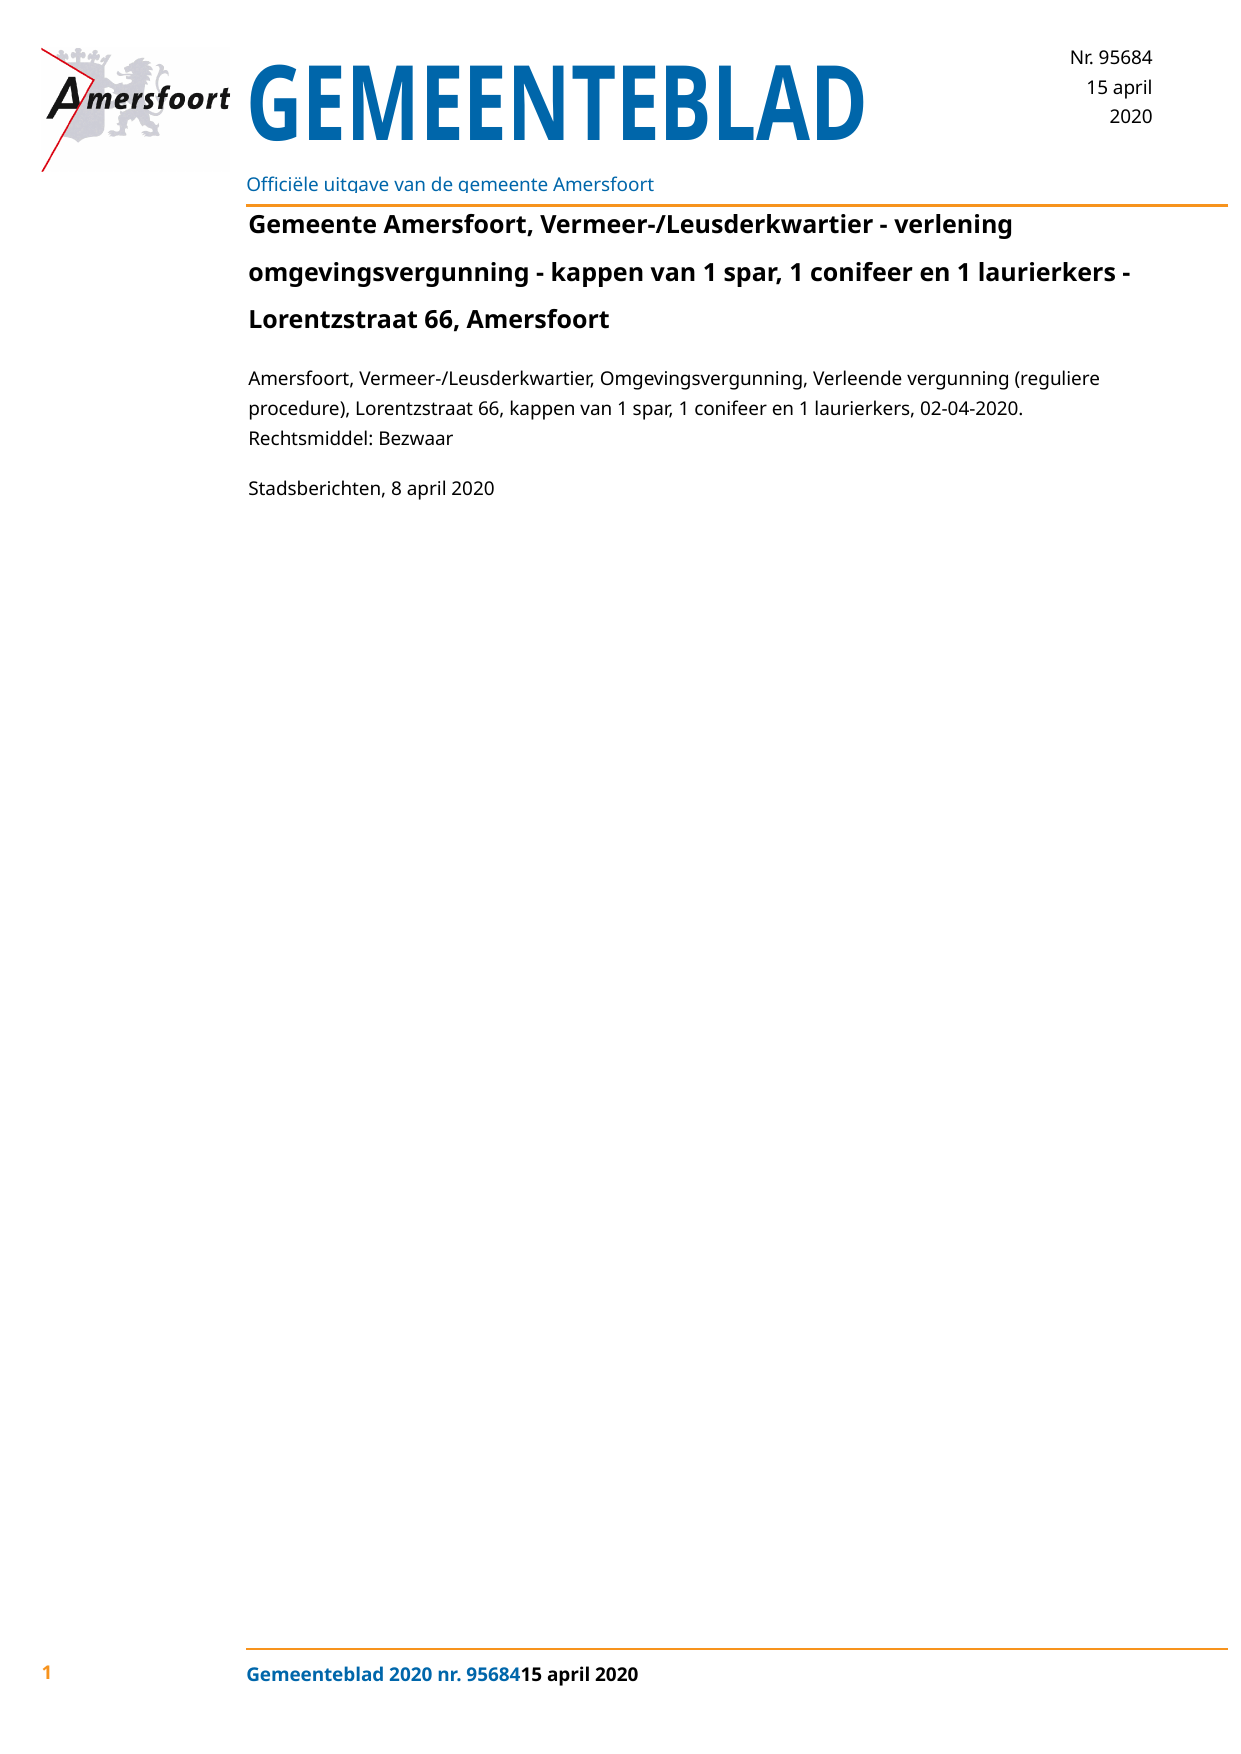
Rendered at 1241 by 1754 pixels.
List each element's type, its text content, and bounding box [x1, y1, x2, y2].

text Stadsberichten, 8 april 2020 [248, 475, 1152, 501]
text Gemeente Amersfoort, Vermeer-/Leusderkwartier - verlening omgevingsvergunning - kappen van 1 spar, 1 conifeer en 1 laurierkers - Lorentzstraat 66, Amersfoort [248, 207, 1152, 336]
picture [41, 47, 231, 172]
text Amersfoort, Vermeer-/Leusderkwartier, Omgevingsvergunning, Verleende vergunning (reguliere procedure), Lorentzstraat 66, kappen van 1 spar, 1 conifeer en 1 laurierkers, 02-04-2020. Rechtsmiddel: Bezwaar [248, 366, 1152, 450]
